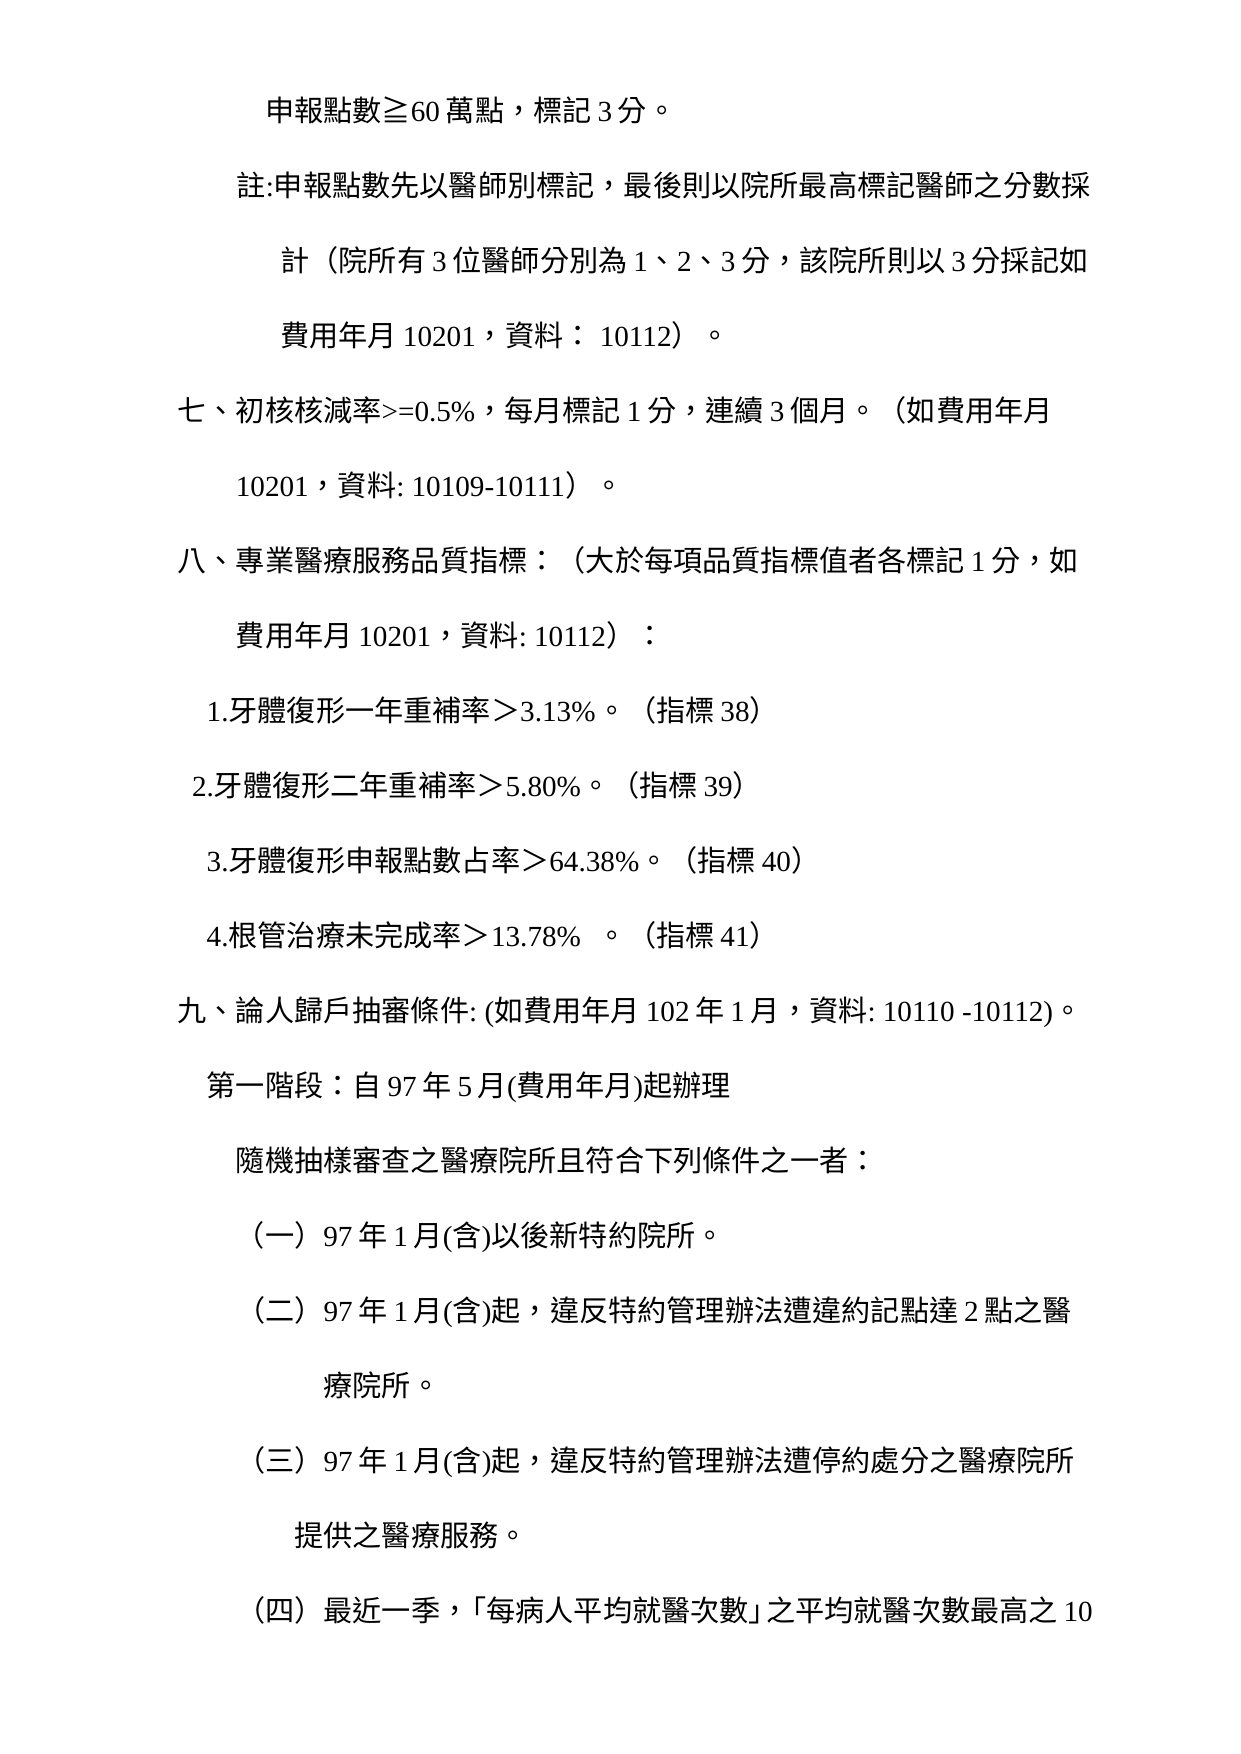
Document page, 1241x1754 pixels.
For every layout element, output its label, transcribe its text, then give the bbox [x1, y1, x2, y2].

text 八、專業醫療服務品質指標：（大於每項品質指標值者各標記1分，如費用年月10201，資料: 10112）： [177, 521, 1092, 671]
text 申報點數≧60萬點，標記3分。 [177, 71, 1092, 146]
text （一）97年1月(含)以後新特約院所。 [177, 1196, 1092, 1271]
text （三）97年1月(含)起，違反特約管理辦法遭停約處分之醫療院所提供之醫療服務。 [236, 1421, 1092, 1571]
text 第一階段：自97年5月(費用年月)起辦理 [177, 1046, 1092, 1121]
text （四）最近一季，「每病人平均就醫次數」之平均就醫次數最高之10 [236, 1571, 1092, 1646]
text 九、論人歸戶抽審條件: (如費用年月102年1月，資料: 10110 -10112)。 [177, 971, 1092, 1046]
text 註:申報點數先以醫師別標記，最後則以院所最高標記醫師之分數採計（院所有3位醫師分別為1、2、3分，該院所則以3分採記如費用年月10201，資料： 10112）。 [236, 146, 1092, 371]
text 2.牙體復形二年重補率＞5.80%。（指標39） [177, 746, 1092, 821]
text 隨機抽樣審查之醫療院所且符合下列條件之一者： [177, 1121, 1092, 1196]
text 七、初核核減率>=0.5%，每月標記1分，連續3個月。（如費用年月10201，資料: 10109-10111）。 [177, 371, 1092, 521]
text 3.牙體復形申報點數占率＞64.38%。（指標40） [177, 821, 1092, 896]
text （二）97年1月(含)起，違反特約管理辦法遭違約記點達2點之醫療院所。 [236, 1271, 1092, 1421]
text 1.牙體復形一年重補率＞3.13% 。（指標38） [177, 671, 1092, 746]
text 4.根管治療未完成率＞13.78% 。（指標41） [177, 896, 1092, 971]
